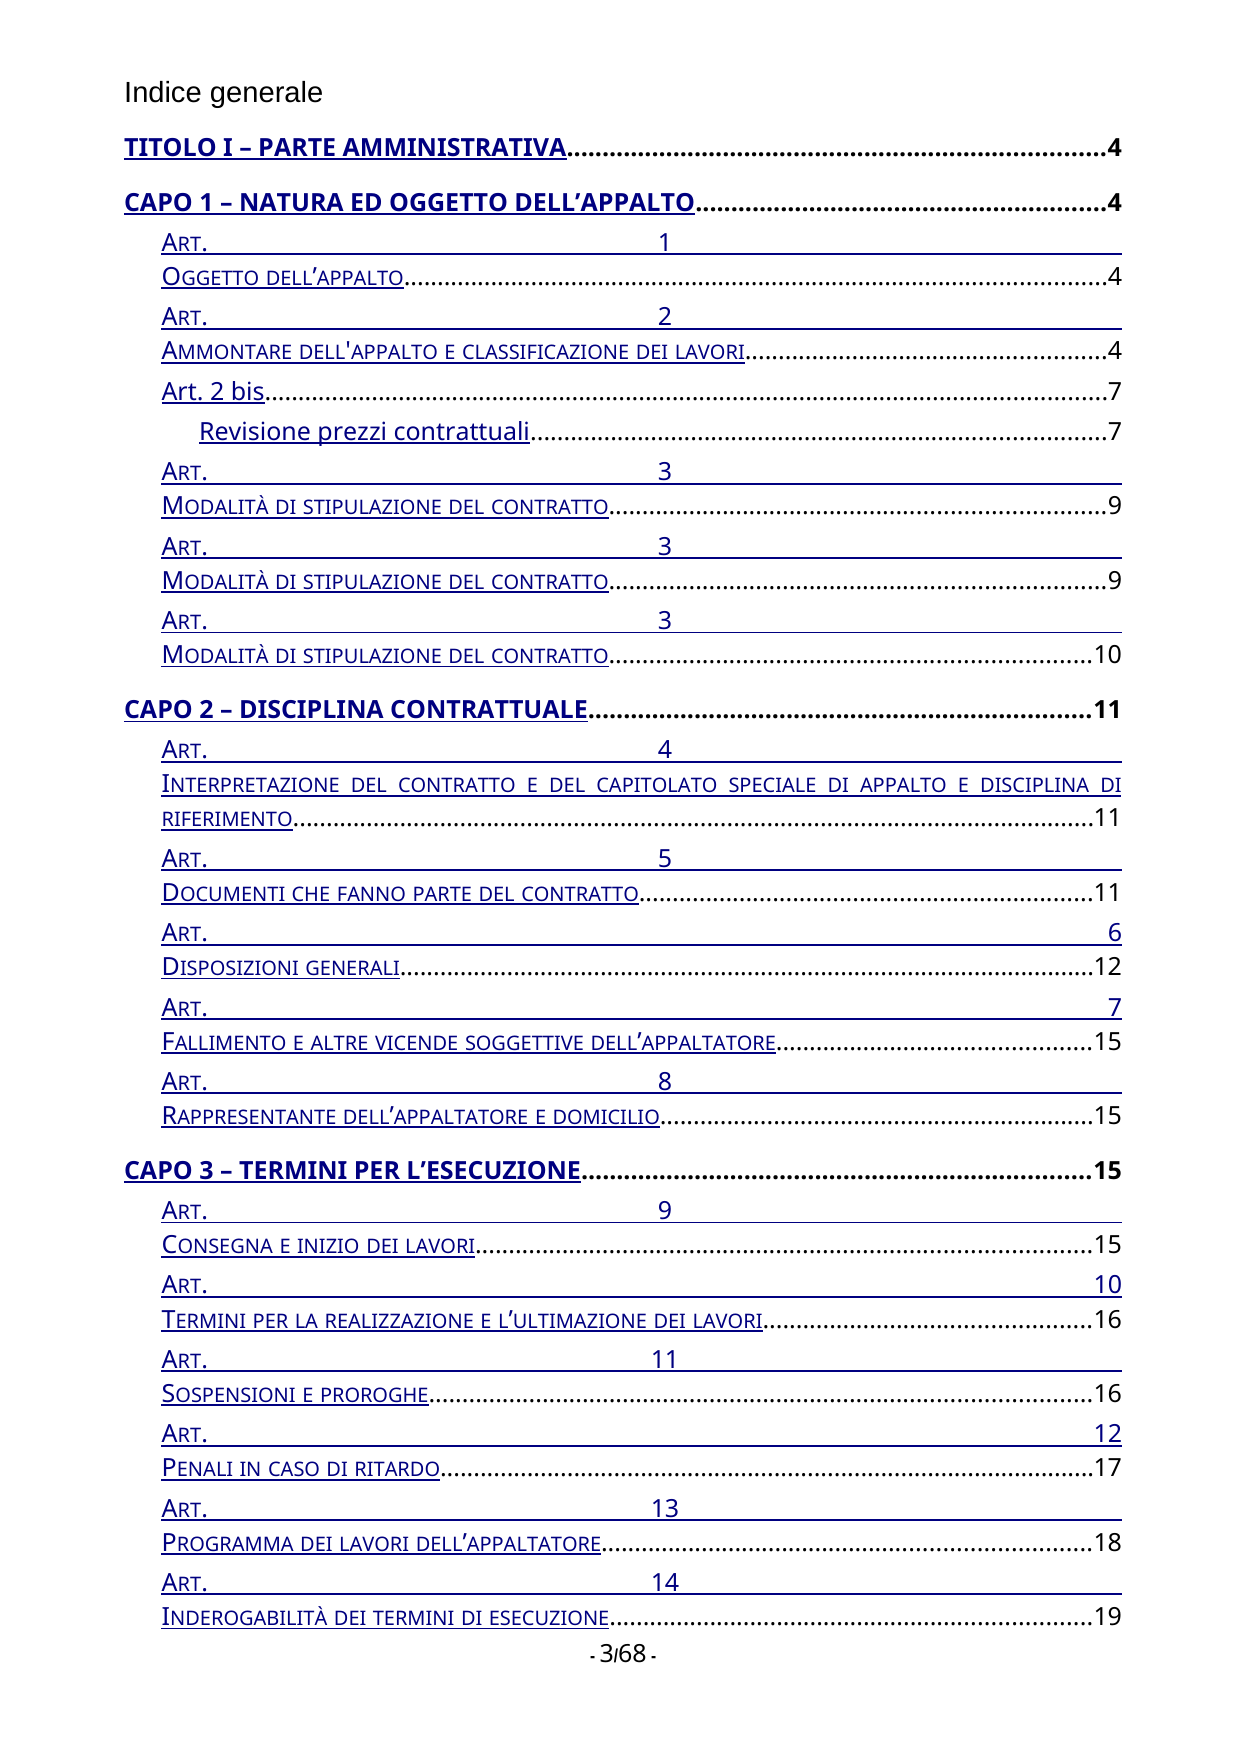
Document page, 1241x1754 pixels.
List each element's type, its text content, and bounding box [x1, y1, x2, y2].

text CAPO 2 – DISCIPLINA CONTRATTUALE 11 [124, 692, 1122, 726]
text Art. 13 Programma dei lavori dell’appaltatore 18 [161, 1490, 1122, 1519]
text Art. 9 Consegna e inizio dei lavori 15 [161, 1193, 1122, 1222]
text CAPO 3 – TERMINI PER L’ESECUZIONE 15 [124, 1152, 1122, 1187]
text Art. 7 Fallimento e altre vicende soggettive dell’appaltatore 15 [161, 989, 1122, 1018]
text Art. 2 Ammontare dell'appalto e classificazione dei lavori 4 [161, 330, 1122, 367]
text Art. 4 Interpretazione del contratto e del capitolato speciale di appalto e disciplina di riferimento 11 [161, 732, 1122, 761]
text Art. 1 Oggetto dell’appalto 4 [161, 255, 1122, 293]
text Art. 3 Modalità di stipulazione del contratto 9 [161, 528, 1122, 557]
text Art. 10 Termini per la realizzazione e l’ultimazione dei lavori 16 [161, 1267, 1122, 1296]
text TITOLO I – PARTE AMMINISTRATIVA 4 [124, 129, 1122, 163]
text Art. 5 Documenti che fanno parte del contratto 11 [161, 840, 1122, 869]
text Art. 6 Disposizioni generali 12 [161, 915, 1122, 944]
text Indice generale [124, 75, 1122, 108]
text Art. 2 bis 7 [161, 373, 1122, 407]
text Art. 1 Oggetto dell’appalto 4 [161, 224, 1122, 253]
text Art. 3 Modalità di stipulazione del contratto 10 [161, 603, 1122, 632]
text Art. 14 Inderogabilità dei termini di esecuzione 19 [161, 1565, 1122, 1593]
text Art. 12 Penali in caso di ritardo 17 [161, 1447, 1122, 1484]
text Art. 11 Sospensioni e proroghe 16 [161, 1372, 1122, 1410]
text Art. 12 Penali in caso di ritardo 17 [161, 1416, 1122, 1445]
text Art. 2 Ammontare dell'appalto e classificazione dei lavori 4 [161, 299, 1122, 328]
text Art. 6 Disposizioni generali 12 [161, 946, 1122, 983]
text Art. 5 Documenti che fanno parte del contratto 11 [161, 871, 1122, 908]
text Art. 10 Termini per la realizzazione e l’ultimazione dei lavori 16 [161, 1298, 1122, 1335]
text Art. 8 Rappresentante dell’appaltatore e domicilio 15 [161, 1094, 1122, 1132]
text Art. 7 Fallimento e altre vicende soggettive dell’appaltatore 15 [161, 1020, 1122, 1057]
text Art. 11 Sospensioni e proroghe 16 [161, 1342, 1122, 1370]
text Art. 13 Programma dei lavori dell’appaltatore 18 [161, 1521, 1122, 1558]
text Art. 3 Modalità di stipulazione del contratto 9 [161, 454, 1122, 483]
text CAPO 1 – NATURA ED OGGETTO DELL’APPALTO 4 [124, 184, 1122, 218]
text Art. 14 Inderogabilità dei termini di esecuzione 19 [161, 1595, 1122, 1633]
text Art. 3 Modalità di stipulazione del contratto 9 [161, 485, 1122, 522]
text Art. 9 Consegna e inizio dei lavori 15 [161, 1223, 1122, 1261]
text Art. 3 Modalità di stipulazione del contratto 10 [161, 633, 1122, 671]
text Revisione prezzi contrattuali 7 [199, 414, 1122, 448]
text Art. 4 Interpretazione del contratto e del capitolato speciale di appalto e disciplina di riferimento 11 [161, 763, 1122, 834]
text Art. 3 Modalità di stipulazione del contratto 9 [161, 559, 1122, 596]
text Art. 8 Rappresentante dell’appaltatore e domicilio 15 [161, 1063, 1122, 1092]
